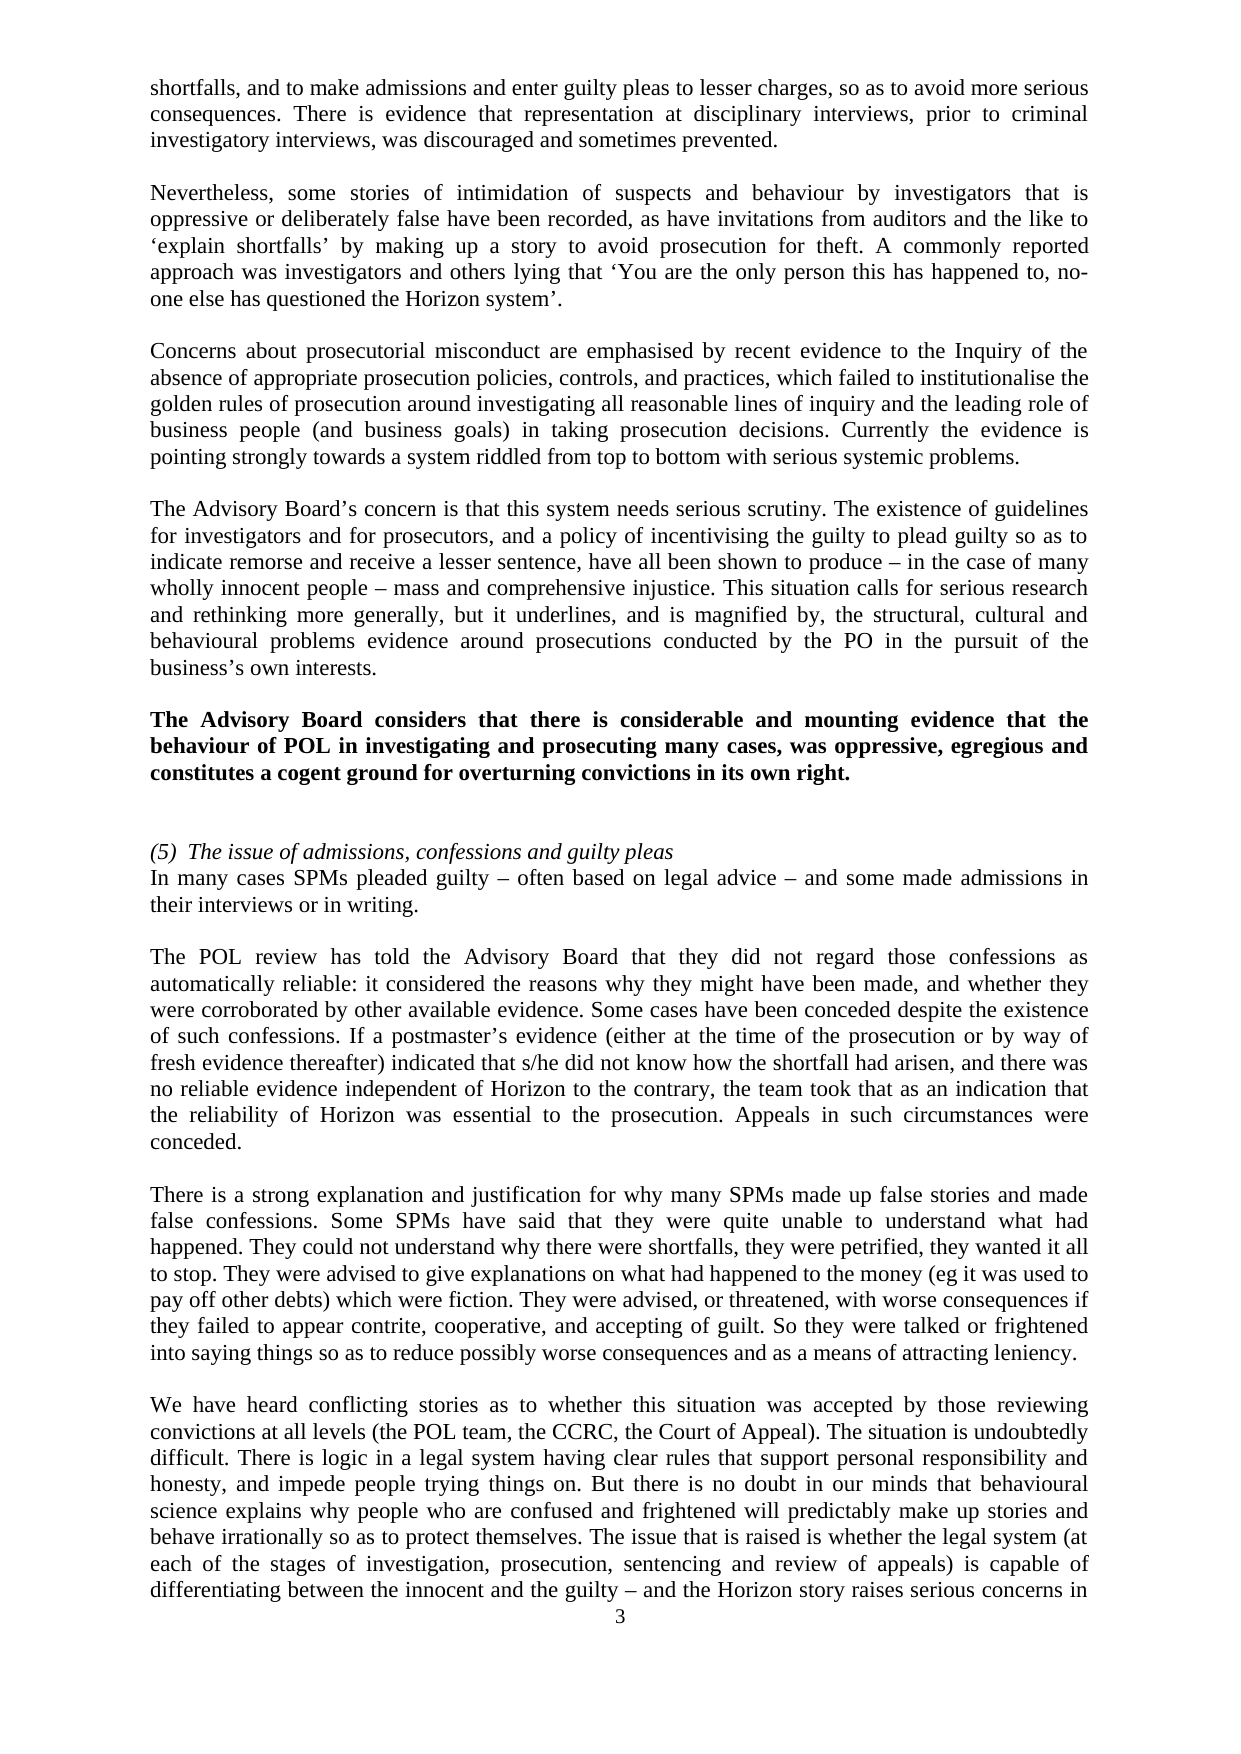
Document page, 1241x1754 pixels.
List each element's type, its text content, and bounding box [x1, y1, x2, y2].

text In many cases SPMs pleaded guilty – often based on legal advice – and some made admissions in their interviews or in writing. [150, 864, 1090, 917]
list The issue of admissions, confessions and guilty pleas [150, 838, 1090, 864]
text Concerns about prosecutorial misconduct are emphasised by recent evidence to the Inquiry of the absence of appropriate prosecution policies, controls, and practices, which failed to institutionalise the golden rules of prosecution around investigating all reasonable lines of inquiry and the leading role of business people (and business goals) in taking prosecution decisions. Currently the evidence is pointing strongly towards a system riddled from top to bottom with serious systemic problems. [150, 337, 1090, 469]
text The Advisory Board considers that there is considerable and mounting evidence that the behaviour of POL in investigating and prosecuting many cases, was oppressive, egregious and constitutes a cogent ground for overturning convictions in its own right. [150, 706, 1090, 785]
text Nevertheless, some stories of intimidation of suspects and behaviour by investigators that is oppressive or deliberately false have been recorded, as have invitations from auditors and the like to ‘explain shortfalls’ by making up a story to avoid prosecution for theft. A commonly reported approach was investigators and others lying that ‘You are the only person this has happened to, no-one else has questioned the Horizon system’. [150, 179, 1090, 311]
text The POL review has told the Advisory Board that they did not regard those confessions as automatically reliable: it considered the reasons why they might have been made, and whether they were corroborated by other available evidence. Some cases have been conceded despite the existence of such confessions. If a postmaster’s evidence (either at the time of the prosecution or by way of fresh evidence thereafter) indicated that s/he did not know how the shortfall had arisen, and there was no reliable evidence independent of Horizon to the contrary, the team took that as an indication that the reliability of Horizon was essential to the prosecution. Appeals in such circumstances were conceded. [150, 943, 1090, 1154]
text We have heard conflicting stories as to whether this situation was accepted by those reviewing convictions at all levels (the POL team, the CCRC, the Court of Appeal). The situation is undoubtedly difficult. There is logic in a legal system having clear rules that support personal responsibility and honesty, and impede people trying things on. But there is no doubt in our minds that behavioural science explains why people who are confused and frightened will predictably make up stories and behave irrationally so as to protect themselves. The issue that is raised is whether the legal system (at each of the stages of investigation, prosecution, sentencing and review of appeals) is capable of differentiating between the innocent and the guilty – and the Horizon story raises serious concerns in [150, 1391, 1090, 1602]
text shortfalls, and to make admissions and enter guilty pleas to lesser charges, so as to avoid more serious consequences. There is evidence that representation at disciplinary interviews, prior to criminal investigatory interviews, was discouraged and sometimes prevented. [150, 74, 1090, 153]
text There is a strong explanation and justification for why many SPMs made up false stories and made false confessions. Some SPMs have said that they were quite unable to understand what had happened. They could not understand why there were shortfalls, they were petrified, they wanted it all to stop. They were advised to give explanations on what had happened to the money (eg it was used to pay off other debts) which were fiction. They were advised, or threatened, with worse consequences if they failed to appear contrite, cooperative, and accepting of guilt. So they were talked or frightened into saying things so as to reduce possibly worse consequences and as a means of attracting leniency. [150, 1181, 1090, 1365]
text The Advisory Board’s concern is that this system needs serious scrutiny. The existence of guidelines for investigators and for prosecutors, and a policy of incentivising the guilty to plead guilty so as to indicate remorse and receive a lesser sentence, have all been shown to produce – in the case of many wholly innocent people – mass and comprehensive injustice. This situation calls for serious research and rethinking more generally, but it underlines, and is magnified by, the structural, cultural and behavioural problems evidence around prosecutions conducted by the PO in the pursuit of the business’s own interests. [150, 495, 1090, 680]
